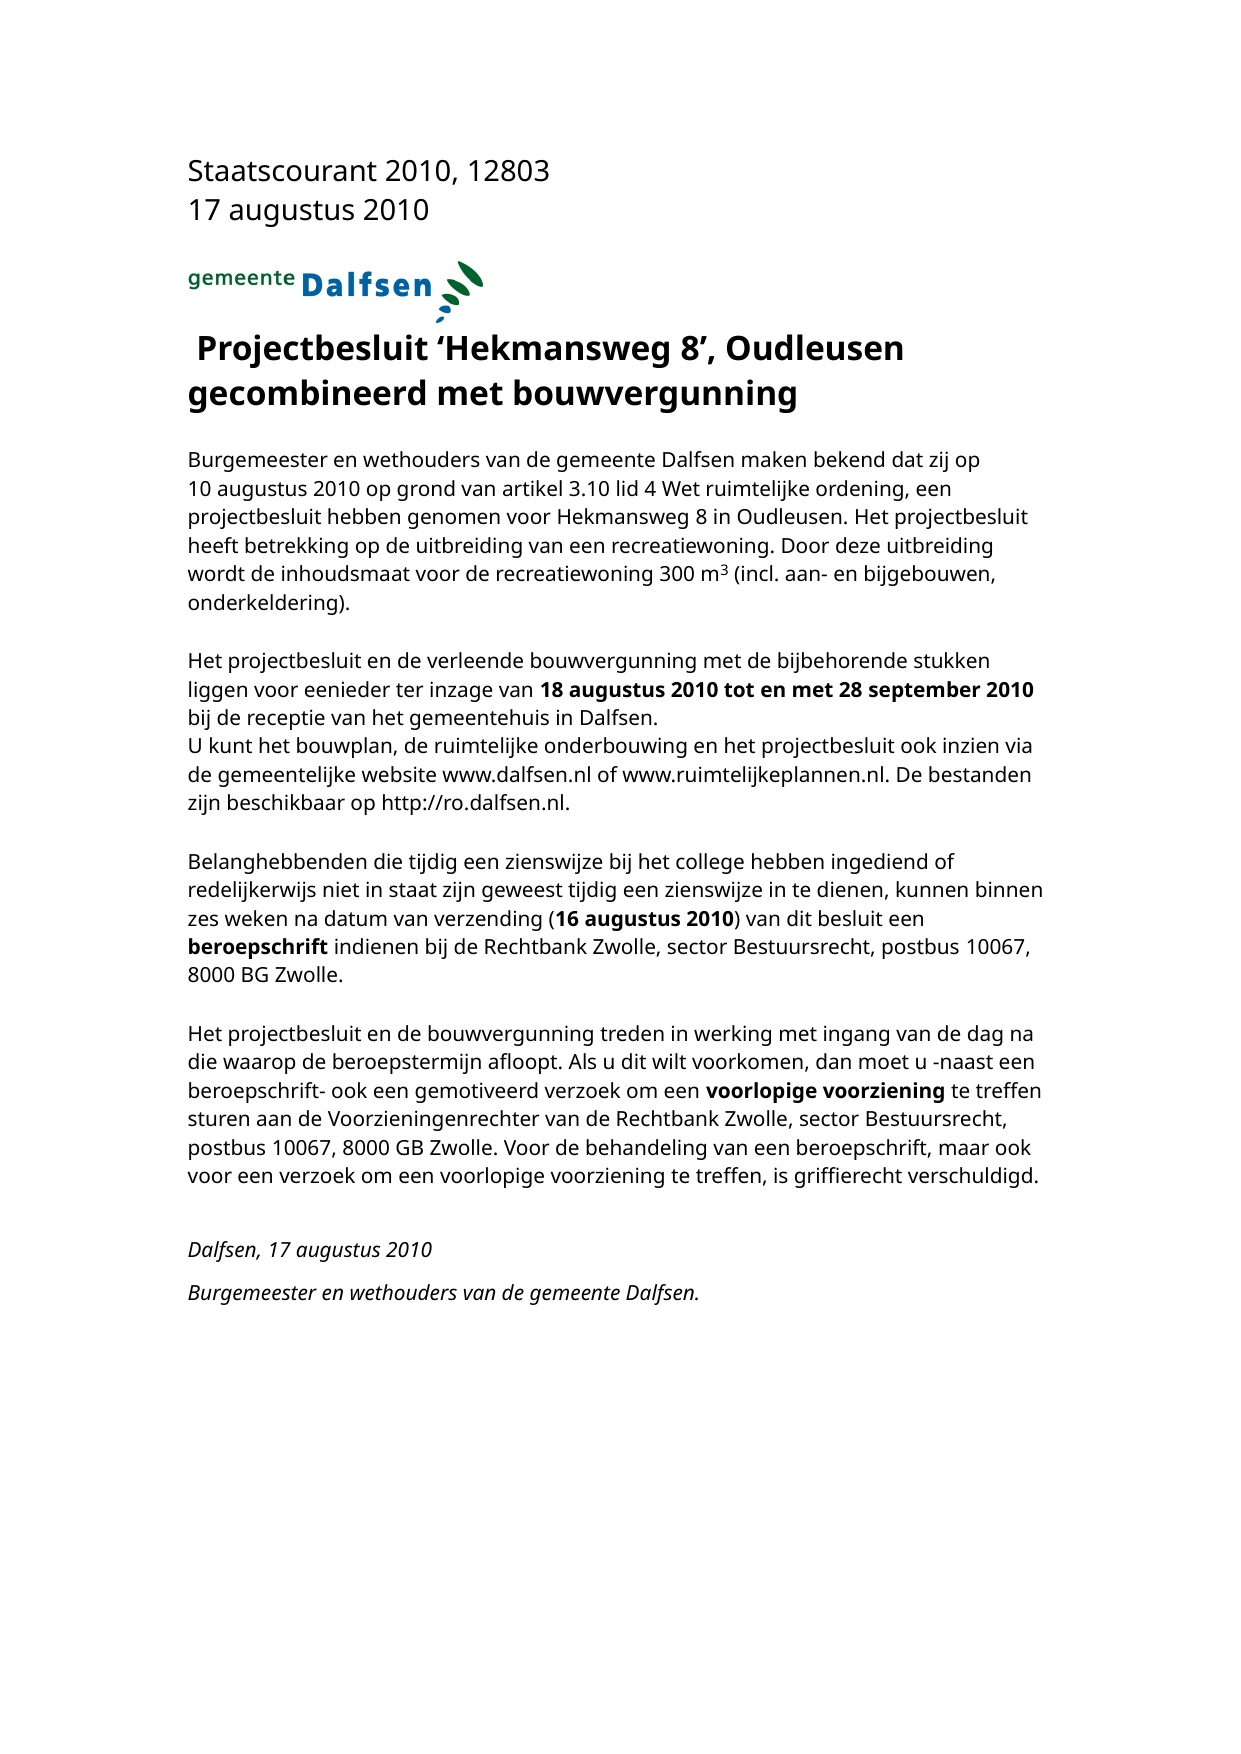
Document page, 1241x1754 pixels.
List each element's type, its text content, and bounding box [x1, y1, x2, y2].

subtitle Projectbesluit ‘Hekmansweg 8’, Oudleusen gecombineerd met bouwvergunning [187, 271, 1053, 416]
text Dalfsen, 17 augustus 2010 [187, 1235, 1053, 1263]
text U kunt het bouwplan, de ruimtelijke onderbouwing en het projectbesluit ook inzien via de gemeentelijke website www.dalfsen.nl of www.ruimtelijkeplannen.nl. De bestanden zijn beschikbaar op http://ro.dalfsen.nl. [187, 732, 1053, 817]
text Het projectbesluit en de verleende bouwvergunning met de bijbehorende stukken liggen voor eenieder ter inzage van 18 augustus 2010 tot en met 28 september 2010 bij de receptie van het gemeentehuis in Dalfsen. [187, 646, 1053, 732]
text 17 augustus 2010 [187, 190, 1053, 229]
text Belanghebbenden die tijdig een zienswijze bij het college hebben ingediend of redelijkerwijs niet in staat zijn geweest tijdig een zienswijze in te dienen, kunnen binnen zes weken na datum van verzending (16 augustus 2010) van dit besluit een beroepschrift indienen bij de Rechtbank Zwolle, sector Bestuursrecht, postbus 10067, 8000 BG Zwolle. [187, 847, 1053, 989]
text Het projectbesluit en de bouwvergunning treden in werking met ingang van de dag na die waarop de beroepstermijn afloopt. Als u dit wilt voorkomen, dan moet u -naast een beroepschrift- ook een gemotiveerd verzoek om een voorlopige voorziening te treffen sturen aan de Voorzieningenrechter van de Rechtbank Zwolle, sector Bestuursrecht, postbus 10067, 8000 GB Zwolle. Voor de behandeling van een beroepschrift, maar ook voor een verzoek om een voorlopige voorziening te treffen, is griffierecht verschuldigd. [187, 1019, 1053, 1190]
text Burgemeester en wethouders van de gemeente Dalfsen maken bekend dat zij op 10 augustus 2010 op grond van artikel 3.10 lid 4 Wet ruimtelijke ordening, een projectbesluit hebben genomen voor Hekmansweg 8 in Oudleusen. Het projectbesluit heeft betrekking op de uitbreiding van een recreatiewoning. Door deze uitbreiding wordt de inhoudsmaat voor de recreatiewoning 300 m3 (incl. aan- en bijgebouwen, onderkeldering). [187, 446, 1053, 616]
text Burgemeester en wethouders van de gemeente Dalfsen. [187, 1278, 1053, 1307]
text Staatscourant 2010, 12803 [187, 150, 1053, 190]
picture [187, 258, 484, 325]
